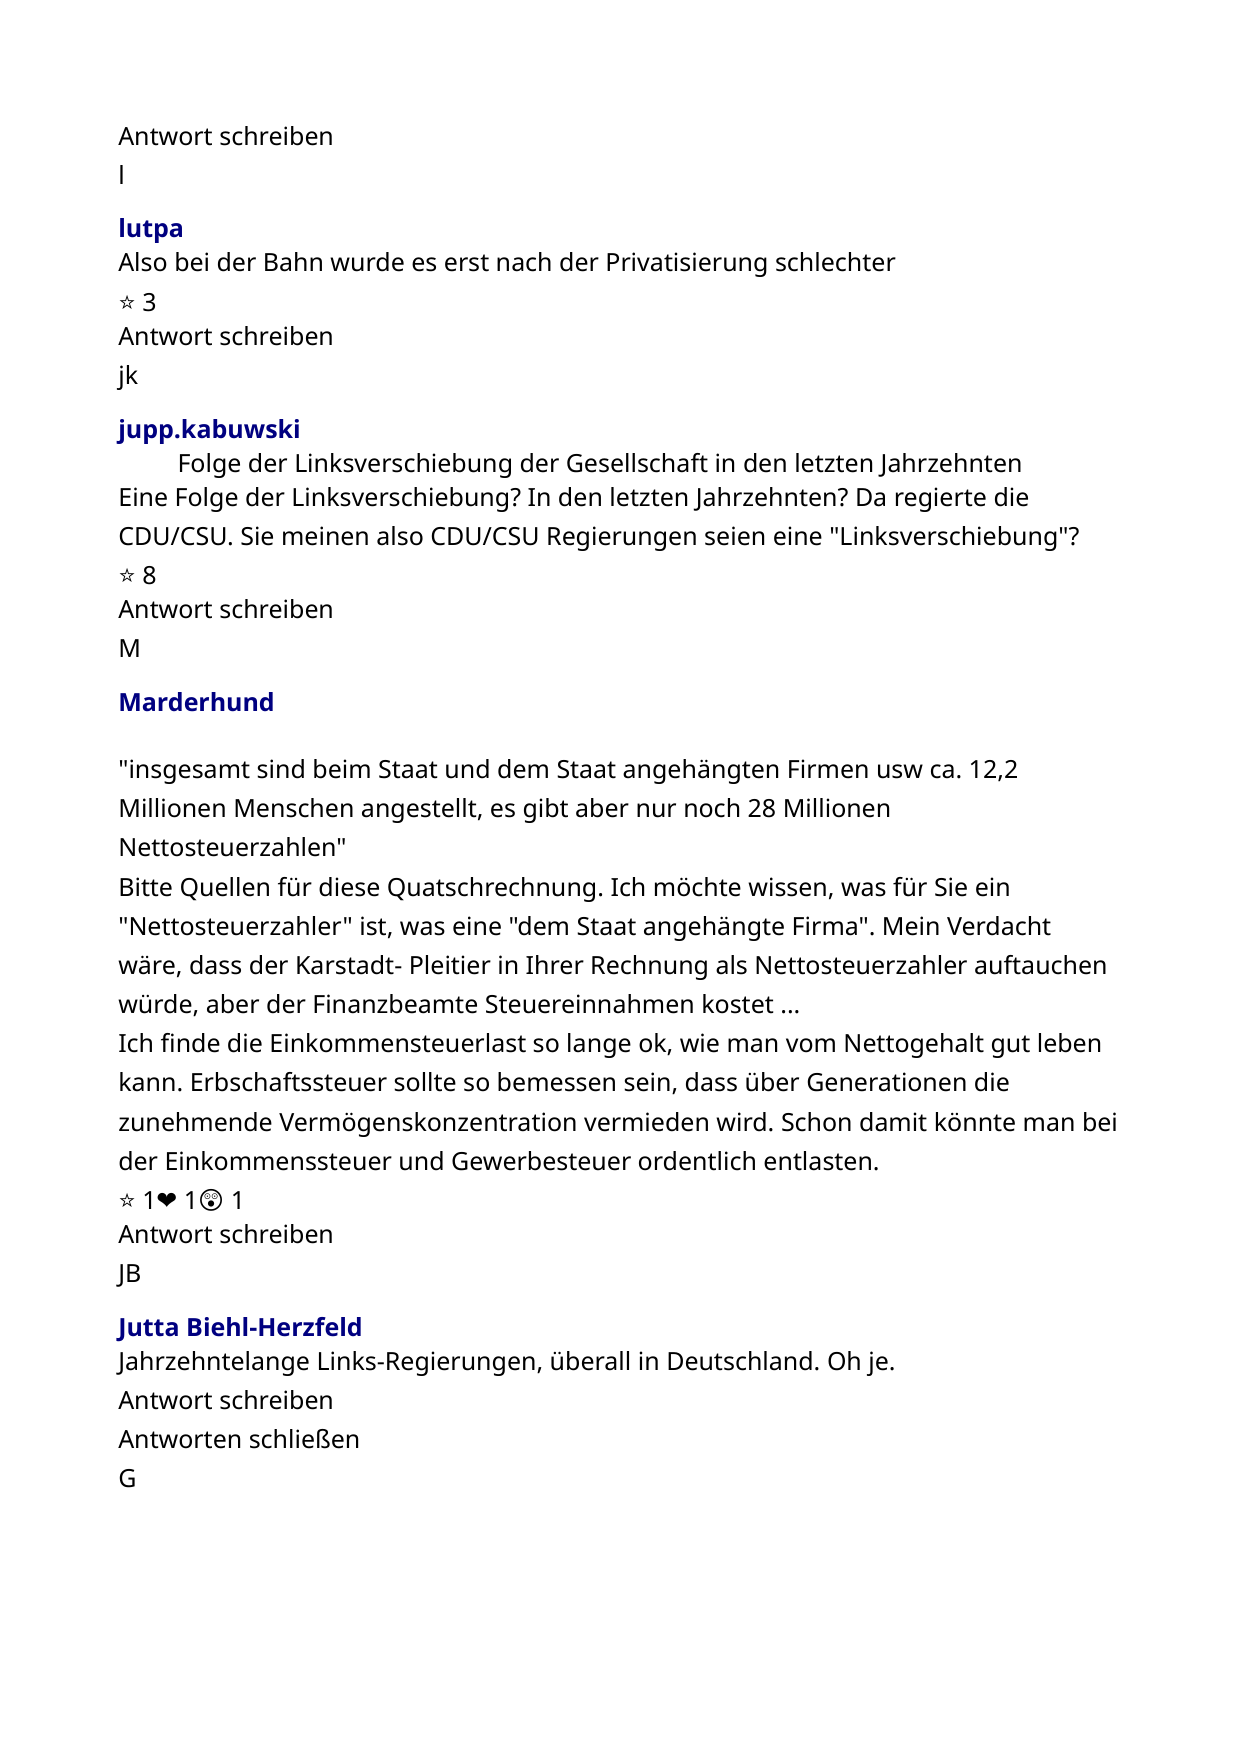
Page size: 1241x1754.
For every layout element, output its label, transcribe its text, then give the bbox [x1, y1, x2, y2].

text Folge der Linksverschiebung der Gesellschaft in den letzten Jahrzehnten [177, 445, 1063, 479]
text ⭐️ 1❤️ 1😲 1 [118, 1183, 1122, 1217]
text Antwort schreiben [118, 592, 1122, 626]
subtitle jupp.kabuwski [118, 411, 1122, 445]
text ⭐️ 8 [118, 558, 1122, 592]
text l [118, 157, 1122, 191]
text Ich finde die Einkommensteuerlast so lange ok, wie man vom Nettogehalt gut leben kann. Erbschaftssteuer sollte so bemessen sein, dass über Generationen die zunehmende Vermögenskonzentration vermieden wird. Schon damit könnte man bei der Einkommenssteuer und Gewerbesteuer ordentlich entlasten. [118, 1026, 1122, 1177]
text Antworten schließen [118, 1422, 1122, 1456]
text Antwort schreiben [118, 118, 1122, 152]
text Jahrzehntelange Links-Regierungen, überall in Deutschland. Oh je. [118, 1344, 1122, 1378]
text Antwort schreiben [118, 1383, 1122, 1417]
text "insgesamt sind beim Staat und dem Staat angehängten Firmen usw ca. 12,2 Millionen Menschen angestellt, es gibt aber nur noch 28 Millionen Nettosteuerzahlen" [118, 752, 1122, 864]
subtitle Marderhund [118, 685, 1122, 719]
text G [118, 1461, 1122, 1495]
text Antwort schreiben [118, 1217, 1122, 1251]
text ⭐️ 3 [118, 284, 1122, 318]
text JB [118, 1256, 1122, 1290]
subtitle Jutta Biehl-Herzfeld [118, 1309, 1122, 1344]
text Eine Folge der Linksverschiebung? In den letzten Jahrzehnten? Da regierte die CDU/CSU. Sie meinen also CDU/CSU Regierungen seien eine "Linksverschiebung"? [118, 479, 1122, 553]
text Also bei der Bahn wurde es erst nach der Privatisierung schlechter [118, 245, 1122, 279]
text Antwort schreiben [118, 318, 1122, 352]
text jk [118, 357, 1122, 392]
text Bitte Quellen für diese Quatschrechnung. Ich möchte wissen, was für Sie ein "Nettosteuerzahler" ist, was eine "dem Staat angehängte Firma". Mein Verdacht wäre, dass der Karstadt- Pleitier in Ihrer Rechnung als Nettosteuerzahler auftauchen würde, aber der Finanzbeamte Steuereinnahmen kostet ... [118, 869, 1122, 1021]
text M [118, 631, 1122, 665]
subtitle lutpa [118, 211, 1122, 245]
